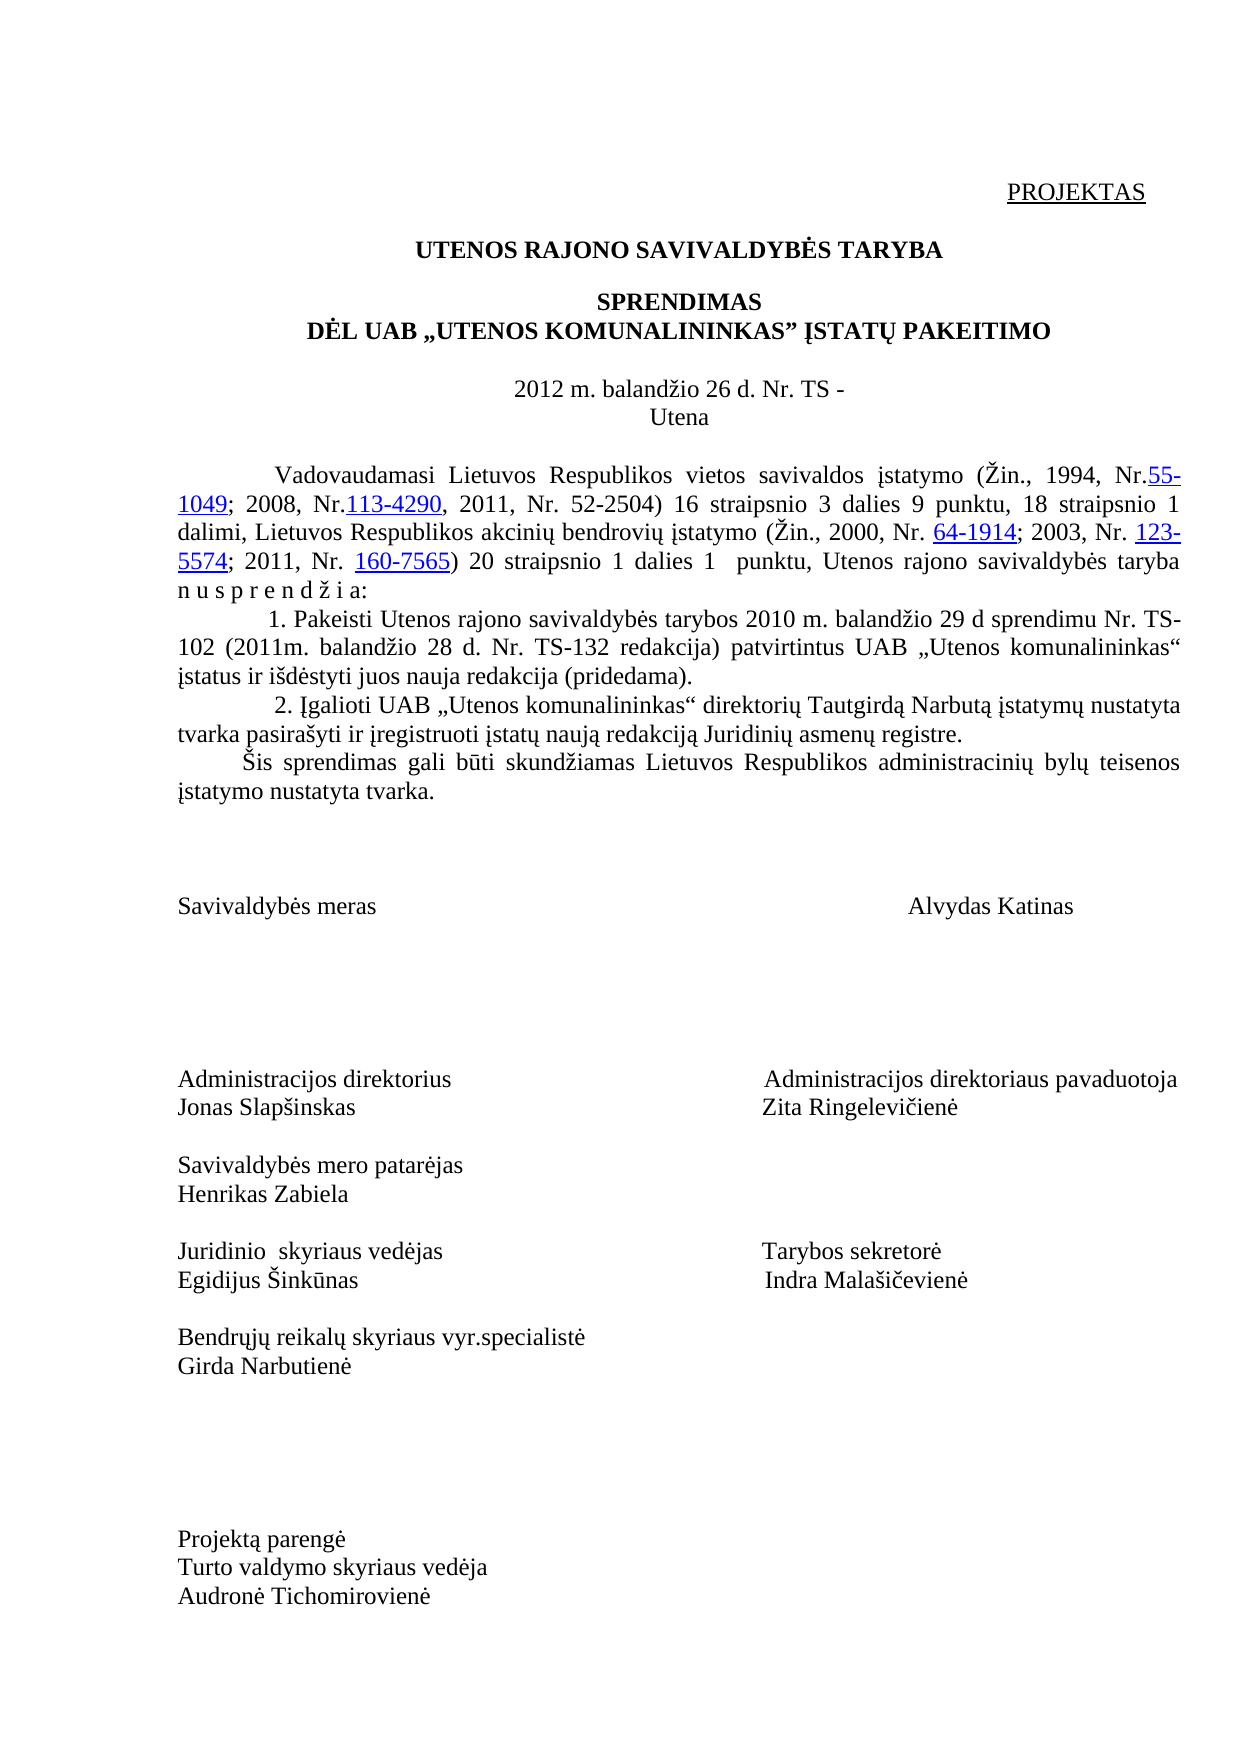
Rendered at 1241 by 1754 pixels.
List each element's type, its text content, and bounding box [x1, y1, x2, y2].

text Audronė Tichomirovienė [177, 1581, 1181, 1610]
text Egidijus Šinkūnas Indra Malašičevienė [177, 1265, 1181, 1294]
text UTENOS RAJONO SAVIVALDYBĖS TARYBA [177, 235, 1181, 263]
text Henrikas Zabiela [177, 1179, 1181, 1207]
text Girda Narbutienė [177, 1351, 1181, 1380]
text Projektą parengė [177, 1524, 1181, 1552]
text Bendrųjų reikalų skyriaus vyr.specialistė [177, 1322, 1181, 1351]
text Turto valdymo skyriaus vedėja [177, 1552, 1181, 1581]
text SPRENDIMAS [177, 287, 1181, 316]
text Savivaldybės meras Alvydas Katinas [177, 891, 1181, 920]
text Jonas Slapšinskas Zita Ringelevičienė [177, 1092, 1181, 1121]
text Vadovaudamasi Lietuvos Respublikos vietos savivaldos įstatymo (Žin., 1994, Nr.55-1049; 2008, Nr.113-4290, 2011, Nr. 52-2504) 16 straipsnio 3 dalies 9 punktu, 18 straipsnio 1 dalimi, Lietuvos Respublikos akcinių bendrovių įstatymo (Žin., 2000, Nr. 64-1914; 2003, Nr. 123-5574; 2011, Nr. 160-7565) 20 straipsnio 1 dalies 1 punktu, Utenos rajono savivaldybės taryba n u s p r e n d ž i a: [177, 460, 1181, 604]
text 2. Įgalioti UAB „Utenos komunalininkas“ direktorių Tautgirdą Narbutą įstatymų nustatyta tvarka pasirašyti ir įregistruoti įstatų naują redakciją Juridinių asmenų registre. [177, 690, 1181, 747]
text 2012 m. balandžio 26 d. Nr. TS - [177, 374, 1181, 402]
text Administracijos direktorius Administracijos direktoriaus pavaduotoja [177, 1064, 1181, 1092]
text 1. Pakeisti Utenos rajono savivaldybės tarybos 2010 m. balandžio 29 d sprendimu Nr. TS-102 (2011m. balandžio 28 d. Nr. TS-132 redakcija) patvirtintus UAB „Utenos komunalininkas“ įstatus ir išdėstyti juos nauja redakcija (pridedama). [177, 604, 1181, 690]
text Juridinio skyriaus vedėjas Tarybos sekretorė [177, 1236, 1181, 1265]
text PROJEKTAS [222, 177, 1181, 206]
text Utena [177, 402, 1181, 431]
text Savivaldybės mero patarėjas [177, 1150, 1181, 1179]
text Šis sprendimas gali būti skundžiamas Lietuvos Respublikos administracinių bylų teisenos įstatymo nustatyta tvarka. [177, 747, 1181, 805]
text DĖL UAB „UTENOS KOMUNALININKAS” ĮSTATŲ PAKEITIMO [177, 316, 1181, 345]
